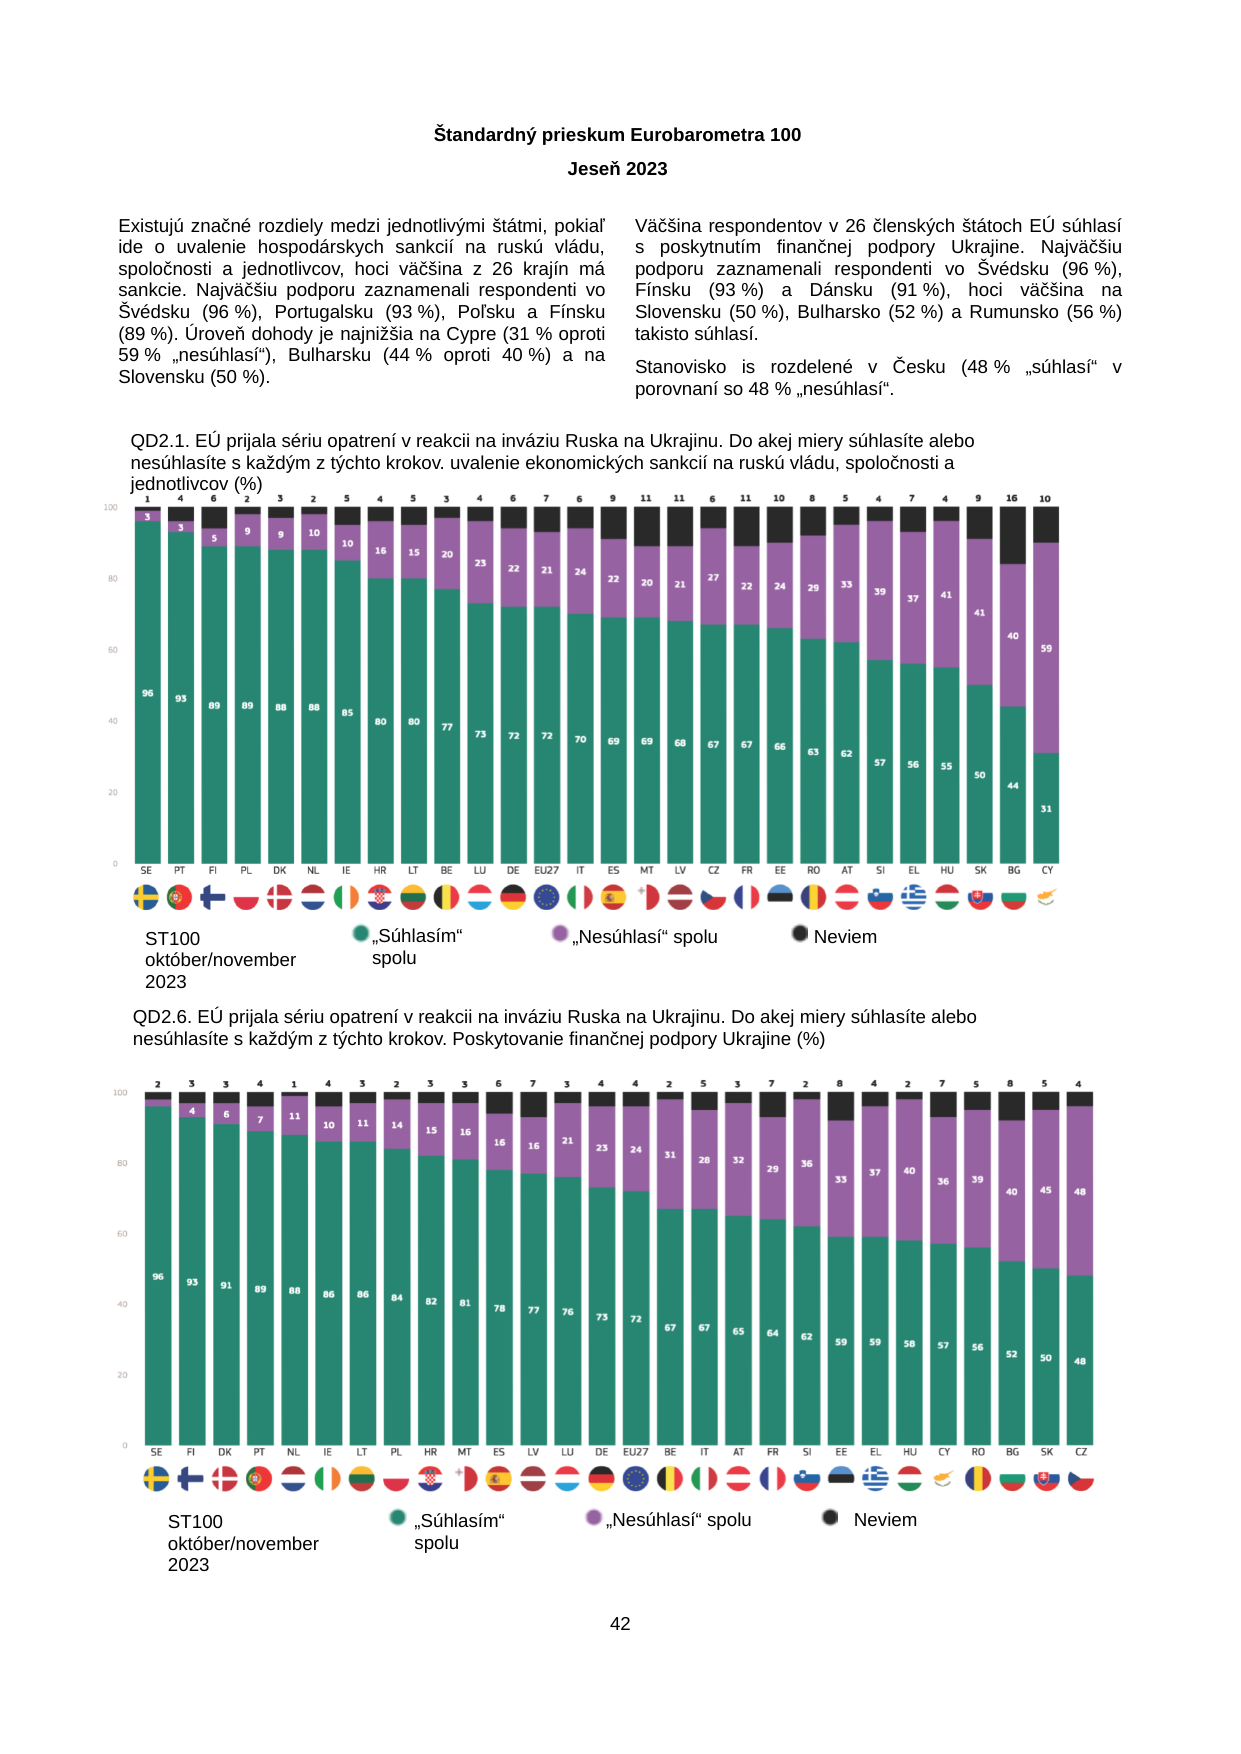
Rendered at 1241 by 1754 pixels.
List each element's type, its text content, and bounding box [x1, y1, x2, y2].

picture [96, 489, 1071, 957]
text Väčšina respondentov v 26 členských štátoch EÚ súhlasí s poskytnutím finančnej podpory Ukrajine. Najväčšiu podporu zaznamenali respondenti vo Švédsku (96 %), Fínsku (93 %) a Dánsku (91 %), hoci väčšina na Slovensku (50 %), Bulharsko (52 %) a Rumunsko (56 %) takisto súhlasí. [635, 214, 1122, 344]
picture [103, 1073, 1102, 1540]
text Existujú značné rozdiely medzi jednotlivými štátmi, pokiaľ ide o uvalenie hospodárskych sankcií na ruskú vládu, spoločnosti a jednotlivcov, hoci väčšina z 26 krajín má sankcie. Najväčšiu podporu zaznamenali respondenti vo Švédsku (96 %), Portugalsku (93 %), Poľsku a Fínsku (89 %). Úroveň dohody je najnižšia na Cypre (31 % oproti 59 % „nesúhlasí“), Bulharsku (44 % oproti 40 %) a na Slovensku (50 %). [118, 214, 605, 387]
text Stanovisko is rozdelené v Česku (48 % „súhlasí“ v porovnaní so 48 % „nesúhlasí“. [635, 356, 1122, 399]
